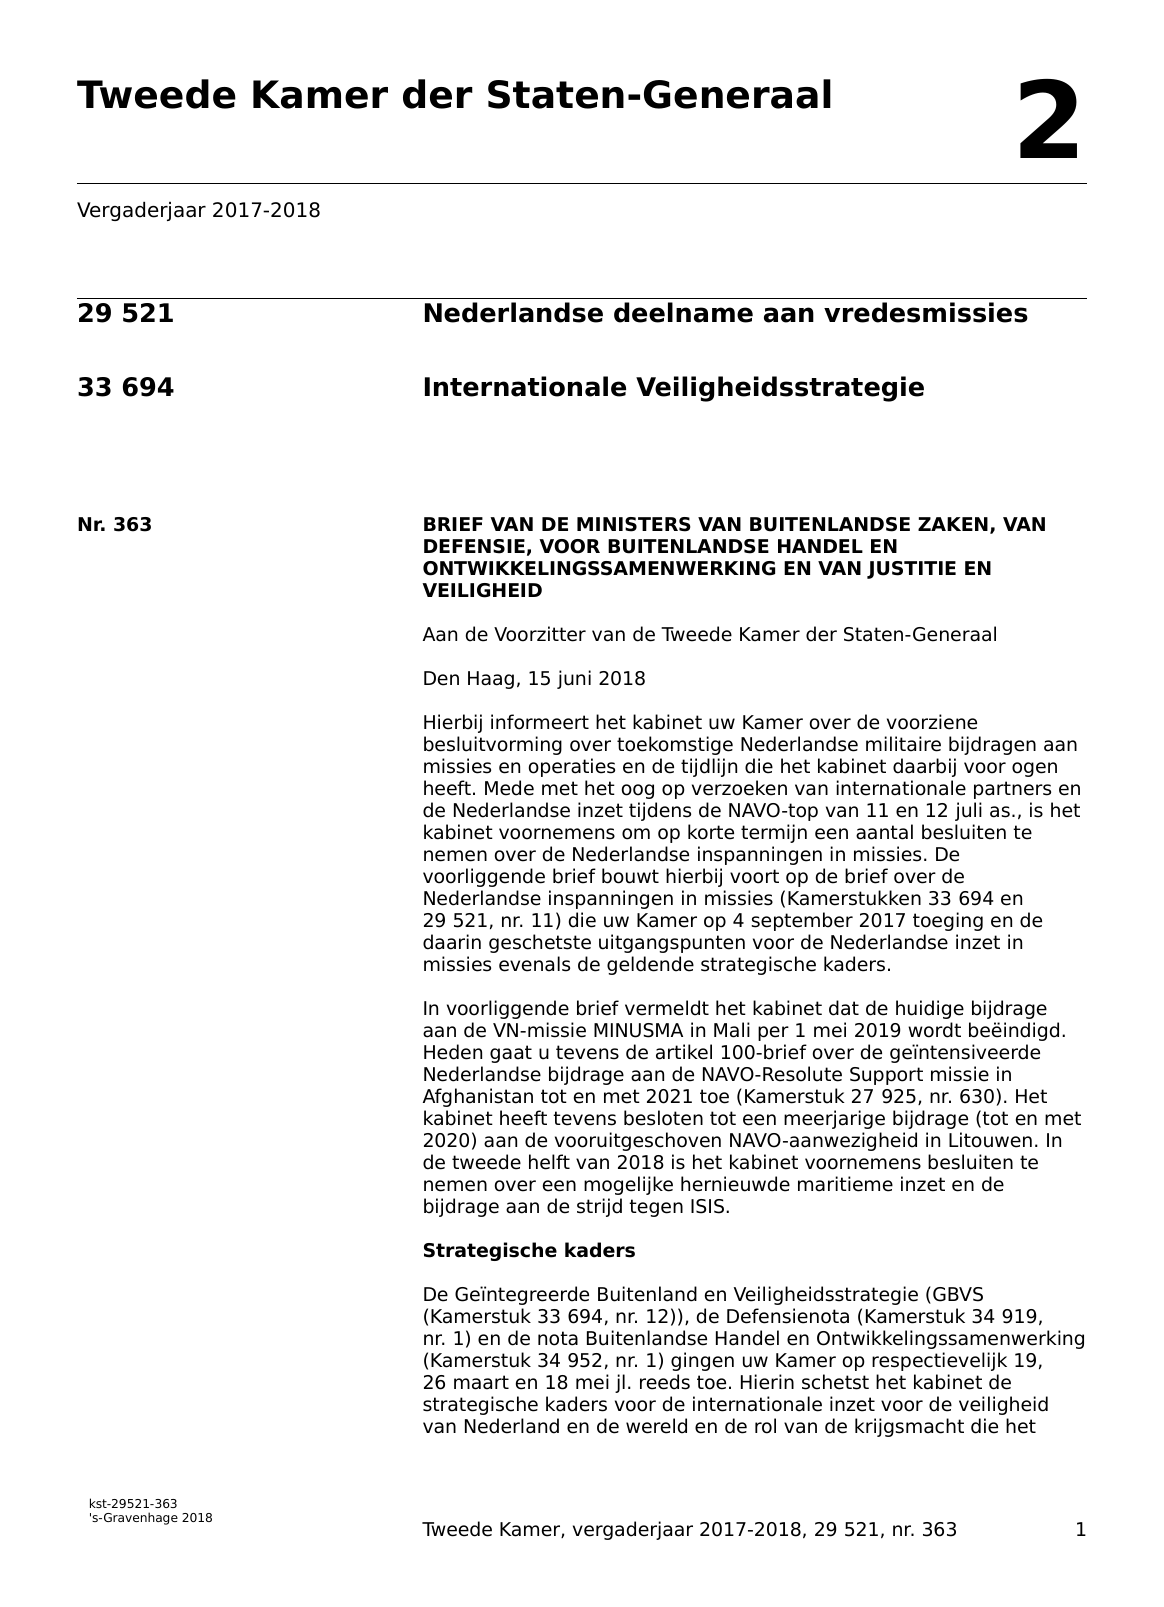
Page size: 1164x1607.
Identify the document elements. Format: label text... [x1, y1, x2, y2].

text Aan de Voorzitter van de Tweede Kamer der Staten-Generaal [422, 624, 1087, 646]
table_header Tweede Kamer der Staten-Generaal [77, 59, 886, 183]
text Den Haag, 15 juni 2018 [422, 668, 1087, 690]
subtitle Strategische kaders [422, 1240, 1087, 1262]
table_cell Vergaderjaar 2017-2018 [77, 184, 1087, 298]
table_header 2 [886, 59, 1087, 183]
text kst-29521-363 [88, 1497, 323, 1511]
subtitle 29 521 Nederlandse deelname aan vredesmissies [77, 299, 1087, 329]
text De Geïntegreerde Buitenland en Veiligheidsstrategie (GBVS (Kamerstuk 33 694, nr. 12)), de Defensienota (Kamerstuk 34 919, nr. 1) en de nota Buitenlandse Handel en Ontwikkelingssamenwerking (Kamerstuk 34 952, nr. 1) gingen uw Kamer op respectievelijk 19, 26 maart en 18 mei jl. reeds toe. Hierin schetst het kabinet de strategische kaders voor de internationale inzet voor de veiligheid van Nederland en de wereld en de rol van de krijgsmacht die het [422, 1284, 1087, 1438]
text In voorliggende brief vermeldt het kabinet dat de huidige bijdrage aan de VN-missie MINUSMA in Mali per 1 mei 2019 wordt beëindigd. Heden gaat u tevens de artikel 100-brief over de geïntensiveerde Nederlandse bijdrage aan de NAVO-Resolute Support missie in Afghanistan tot en met 2021 toe (Kamerstuk 27 925, nr. 630). Het kabinet heeft tevens besloten tot een meerjarige bijdrage (tot en met 2020) aan de vooruitgeschoven NAVO-aanwezigheid in Litouwen. In de tweede helft van 2018 is het kabinet voornemens besluiten te nemen over een mogelijke hernieuwde maritieme inzet en de bijdrage aan de strijd tegen ISIS. [422, 998, 1087, 1218]
subtitle 33 694 Internationale Veiligheidsstrategie [77, 373, 1087, 403]
text Hierbij informeert het kabinet uw Kamer over de voorziene besluitvorming over toekomstige Nederlandse militaire bijdragen aan missies en operaties en de tijdlijn die het kabinet daarbij voor ogen heeft. Mede met het oog op verzoeken van internationale partners en de Nederlandse inzet tijdens de NAVO-top van 11 en 12 juli as., is het kabinet voornemens om op korte termijn een aantal besluiten te nemen over de Nederlandse inspanningen in missies. De voorliggende brief bouwt hierbij voort op de brief over de Nederlandse inspanningen in missies (Kamerstukken 33 694 en 29 521, nr. 11) die uw Kamer op 4 september 2017 toeging en de daarin geschetste uitgangspunten voor de Nederlandse inzet in missies evenals de geldende strategische kaders. [422, 712, 1087, 976]
subtitle Nr. 363 BRIEF VAN DE MINISTERS VAN BUITENLANDSE ZAKEN, VAN DEFENSIE, VOOR BUITENLANDSE HANDEL EN ONTWIKKELINGSSAMENWERKING EN VAN JUSTITIE EN VEILIGHEID [77, 514, 1087, 602]
text 's-Gravenhage 2018 [88, 1511, 323, 1525]
